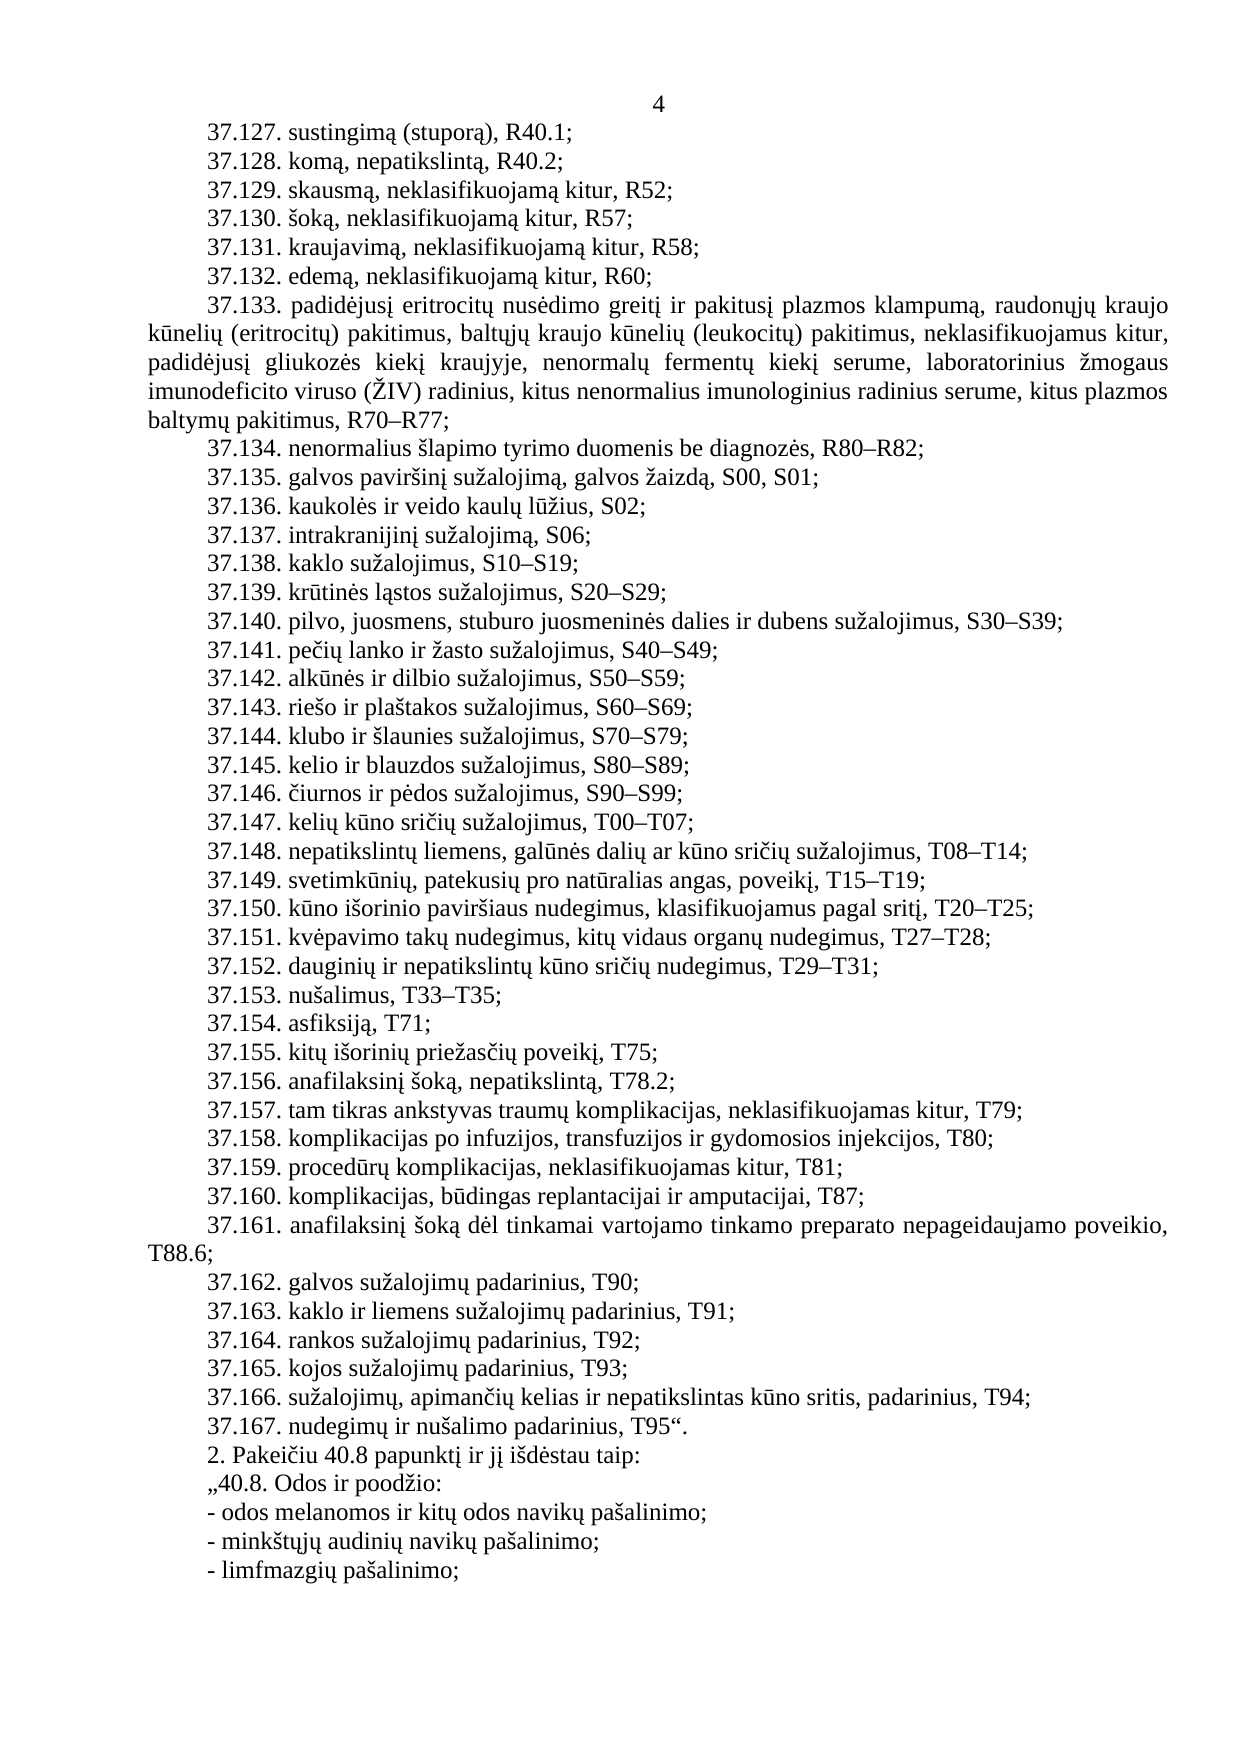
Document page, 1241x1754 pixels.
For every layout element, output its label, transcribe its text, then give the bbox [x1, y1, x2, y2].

text 37.166. sužalojimų, apimančių kelias ir nepatikslintas kūno sritis, padarinius, T94; [148, 1382, 1169, 1411]
text 37.127. sustingimą (stuporą), R40.1; [148, 117, 1169, 146]
text 37.156. anafilaksinį šoką, nepatikslintą, T78.2; [148, 1066, 1169, 1095]
text 2. Pakeičiu 40.8 papunktį ir jį išdėstau taip: [148, 1440, 1169, 1468]
text 37.152. dauginių ir nepatikslintų kūno sričių nudegimus, T29–T31; [148, 951, 1169, 980]
text 37.157. tam tikras ankstyvas traumų komplikacijas, neklasifikuojamas kitur, T79; [148, 1095, 1169, 1123]
text 37.161. anafilaksinį šoką dėl tinkamai vartojamo tinkamo preparato nepageidaujamo poveikio, T88.6; [148, 1210, 1169, 1267]
text 37.150. kūno išorinio paviršiaus nudegimus, klasifikuojamus pagal sritį, T20–T25; [148, 893, 1169, 922]
text 37.140. pilvo, juosmens, stuburo juosmeninės dalies ir dubens sužalojimus, S30–S39; [148, 606, 1169, 635]
text 37.133. padidėjusį eritrocitų nusėdimo greitį ir pakitusį plazmos klampumą, raudonųjų kraujo kūnelių (eritrocitų) pakitimus, baltųjų kraujo kūnelių (leukocitų) pakitimus, neklasifikuojamus kitur, padidėjusį gliukozės kiekį kraujyje, nenormalų fermentų kiekį serume, laboratorinius žmogaus imunodeficito viruso (ŽIV) radinius, kitus nenormalius imunologinius radinius serume, kitus plazmos baltymų pakitimus, R70–R77; [148, 290, 1169, 433]
text 37.129. skausmą, neklasifikuojamą kitur, R52; [148, 175, 1169, 203]
text 37.160. komplikacijas, būdingas replantacijai ir amputacijai, T87; [148, 1181, 1169, 1210]
text 37.139. krūtinės ląstos sužalojimus, S20–S29; [148, 577, 1169, 606]
text 37.132. edemą, neklasifikuojamą kitur, R60; [148, 261, 1169, 290]
text 37.153. nušalimus, T33–T35; [148, 980, 1169, 1008]
text 37.154. asfiksiją, T71; [148, 1008, 1169, 1037]
text 37.138. kaklo sužalojimus, S10–S19; [148, 548, 1169, 577]
text 37.163. kaklo ir liemens sužalojimų padarinius, T91; [148, 1296, 1169, 1325]
text 37.149. svetimkūnių, patekusių pro natūralias angas, poveikį, T15–T19; [148, 865, 1169, 893]
text 37.147. kelių kūno sričių sužalojimus, T00–T07; [148, 807, 1169, 836]
text 37.128. komą, nepatikslintą, R40.2; [148, 146, 1169, 175]
text 37.143. riešo ir plaštakos sužalojimus, S60–S69; [148, 692, 1169, 721]
text „40.8. Odos ir poodžio: [148, 1468, 1169, 1497]
text 37.159. procedūrų komplikacijas, neklasifikuojamas kitur, T81; [148, 1152, 1169, 1181]
text 37.146. čiurnos ir pėdos sužalojimus, S90–S99; [148, 778, 1169, 807]
text 37.164. rankos sužalojimų padarinius, T92; [148, 1325, 1169, 1353]
text 37.144. klubo ir šlaunies sužalojimus, S70–S79; [148, 721, 1169, 750]
text 37.167. nudegimų ir nušalimo padarinius, T95“. [148, 1411, 1169, 1440]
text - odos melanomos ir kitų odos navikų pašalinimo; [148, 1497, 1169, 1526]
text 37.142. alkūnės ir dilbio sužalojimus, S50–S59; [148, 663, 1169, 692]
text 37.134. nenormalius šlapimo tyrimo duomenis be diagnozės, R80–R82; [148, 433, 1169, 462]
text 37.151. kvėpavimo takų nudegimus, kitų vidaus organų nudegimus, T27–T28; [148, 922, 1169, 951]
text 37.148. nepatikslintų liemens, galūnės dalių ar kūno sričių sužalojimus, T08–T14; [148, 836, 1169, 865]
text - minkštųjų audinių navikų pašalinimo; [148, 1526, 1169, 1555]
text 37.137. intrakranijinį sužalojimą, S06; [148, 520, 1169, 548]
text 37.131. kraujavimą, neklasifikuojamą kitur, R58; [148, 232, 1169, 261]
text 37.158. komplikacijas po infuzijos, transfuzijos ir gydomosios injekcijos, T80; [148, 1123, 1169, 1152]
text 37.141. pečių lanko ir žasto sužalojimus, S40–S49; [148, 635, 1169, 663]
text 37.135. galvos paviršinį sužalojimą, galvos žaizdą, S00, S01; [148, 462, 1169, 491]
text 37.130. šoką, neklasifikuojamą kitur, R57; [148, 203, 1169, 232]
text 37.155. kitų išorinių priežasčių poveikį, T75; [148, 1037, 1169, 1066]
text - limfmazgių pašalinimo; [148, 1555, 1169, 1583]
text 37.165. kojos sužalojimų padarinius, T93; [148, 1353, 1169, 1382]
text 37.136. kaukolės ir veido kaulų lūžius, S02; [148, 491, 1169, 520]
text 37.162. galvos sužalojimų padarinius, T90; [148, 1267, 1169, 1296]
text 37.145. kelio ir blauzdos sužalojimus, S80–S89; [148, 750, 1169, 778]
